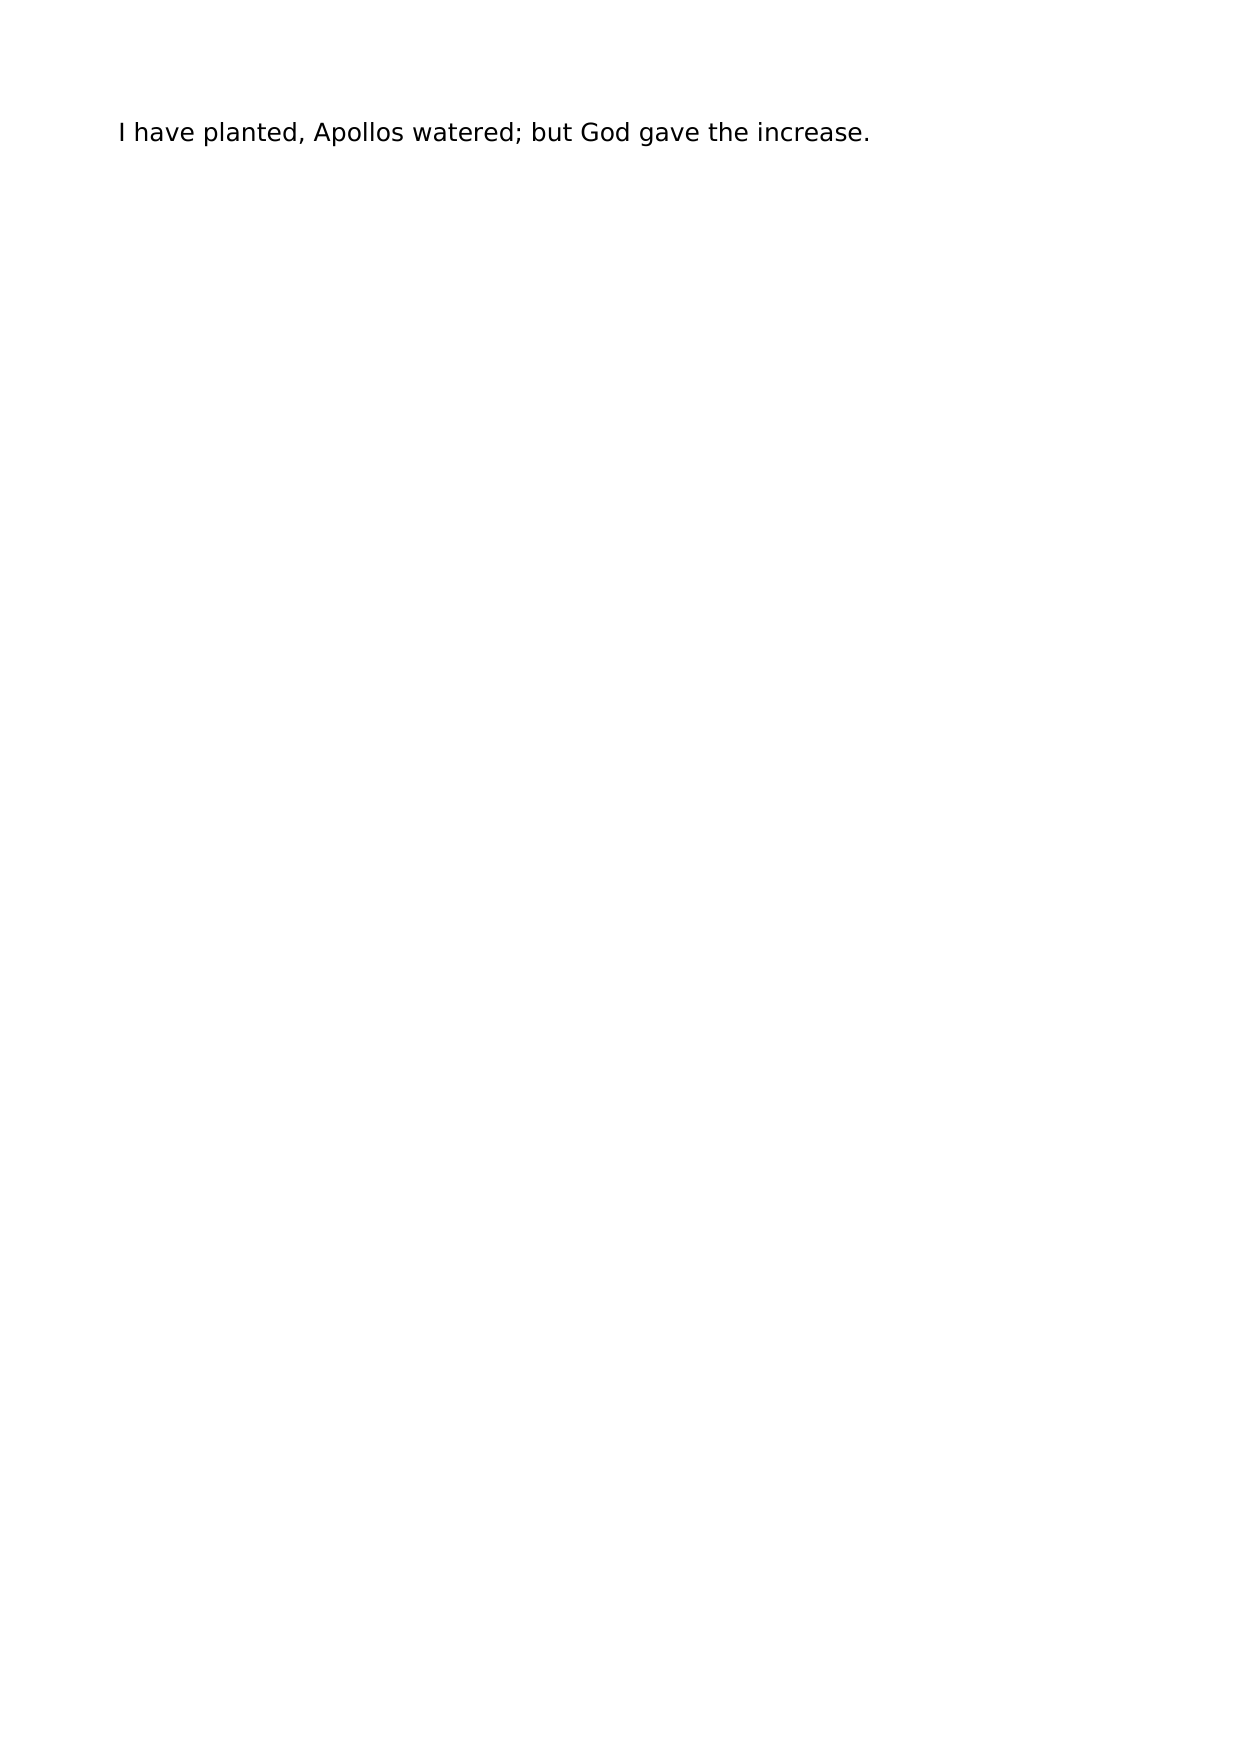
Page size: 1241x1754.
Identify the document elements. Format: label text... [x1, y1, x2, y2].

text I have planted, Apollos watered; but God gave the increase. [118, 118, 1122, 147]
